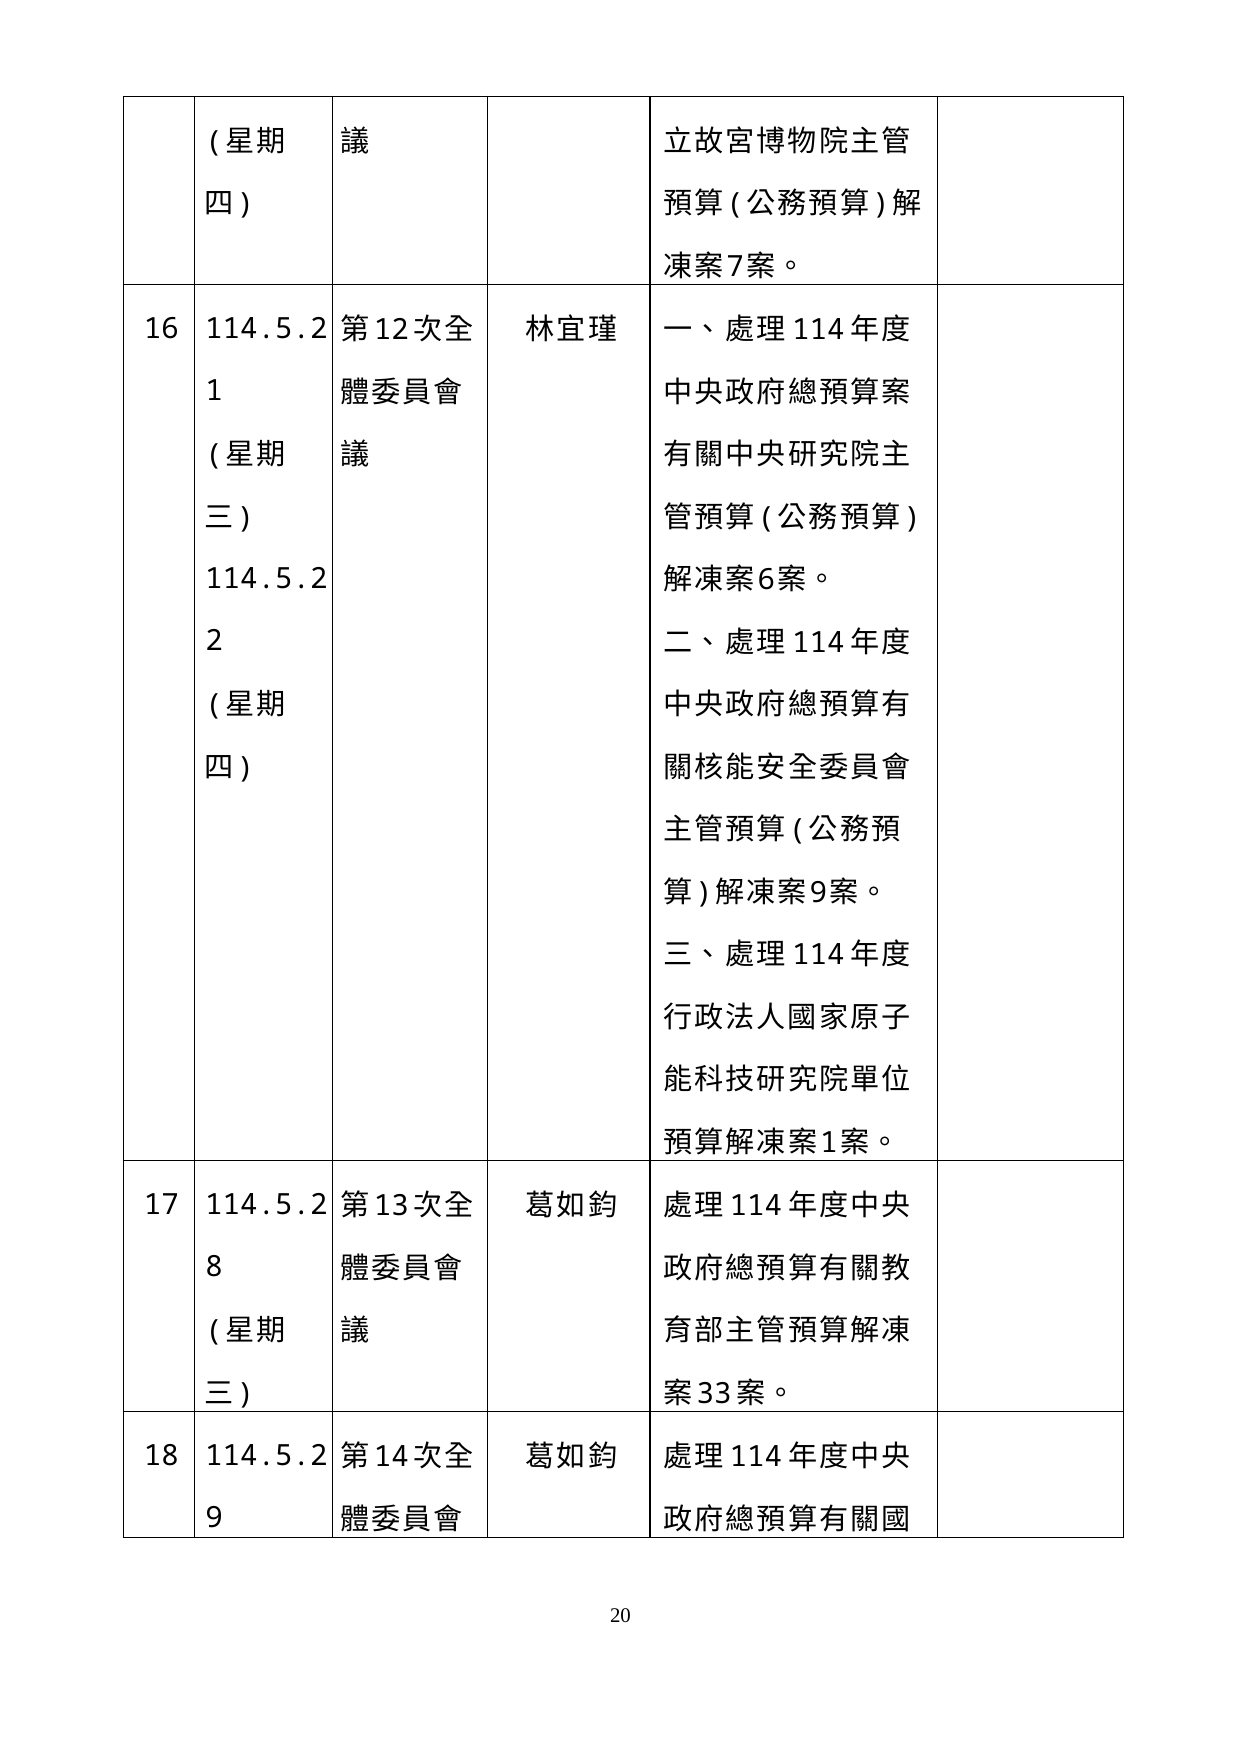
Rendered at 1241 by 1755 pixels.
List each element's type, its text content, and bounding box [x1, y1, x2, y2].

table_cell (星期四) [195, 97, 332, 284]
table_cell 114.5.21 (星期三) 114.5.22 (星期四) [195, 285, 332, 1160]
table_cell 17 [124, 1161, 194, 1411]
table_cell [488, 97, 649, 284]
table_cell 第12次全體委員會議 [333, 285, 487, 1160]
table_cell 葛如鈞 [488, 1412, 649, 1537]
table_cell [938, 1412, 1123, 1537]
table_cell 114.5.29 [195, 1412, 332, 1537]
table_cell 立故宮博物院主管預算(公務預算)解凍案7案。 [651, 97, 937, 284]
table_cell [124, 97, 194, 284]
table_cell 林宜瑾 [488, 285, 649, 1160]
table_cell 16 [124, 285, 194, 1160]
table_cell 葛如鈞 [488, 1161, 649, 1411]
table_cell 處理114年度中央政府總預算有關教育部主管預算解凍案33案。 [651, 1161, 937, 1411]
table_cell 處理114年度中央政府總預算有關國 [651, 1412, 937, 1537]
table_cell [938, 285, 1123, 1160]
table_cell [938, 1161, 1123, 1411]
table_cell [938, 97, 1123, 284]
table_cell 18 [124, 1412, 194, 1537]
table_cell 議 [333, 97, 487, 284]
table_cell 114.5.28 (星期三) [195, 1161, 332, 1411]
table_cell 第14次全體委員會 [333, 1412, 487, 1537]
table_cell 一、處理114年度中央政府總預算案有關中央研究院主管預算(公務預算)解凍案6案。 二、處理114年度中央政府總預算有關核能安全委員會主管預算(公務預算)解凍案9案。三、處理114年度行政法人國家原子能科技研究院單位預算解凍案1案。 [651, 285, 937, 1160]
table_cell 第13次全體委員會議 [333, 1161, 487, 1411]
